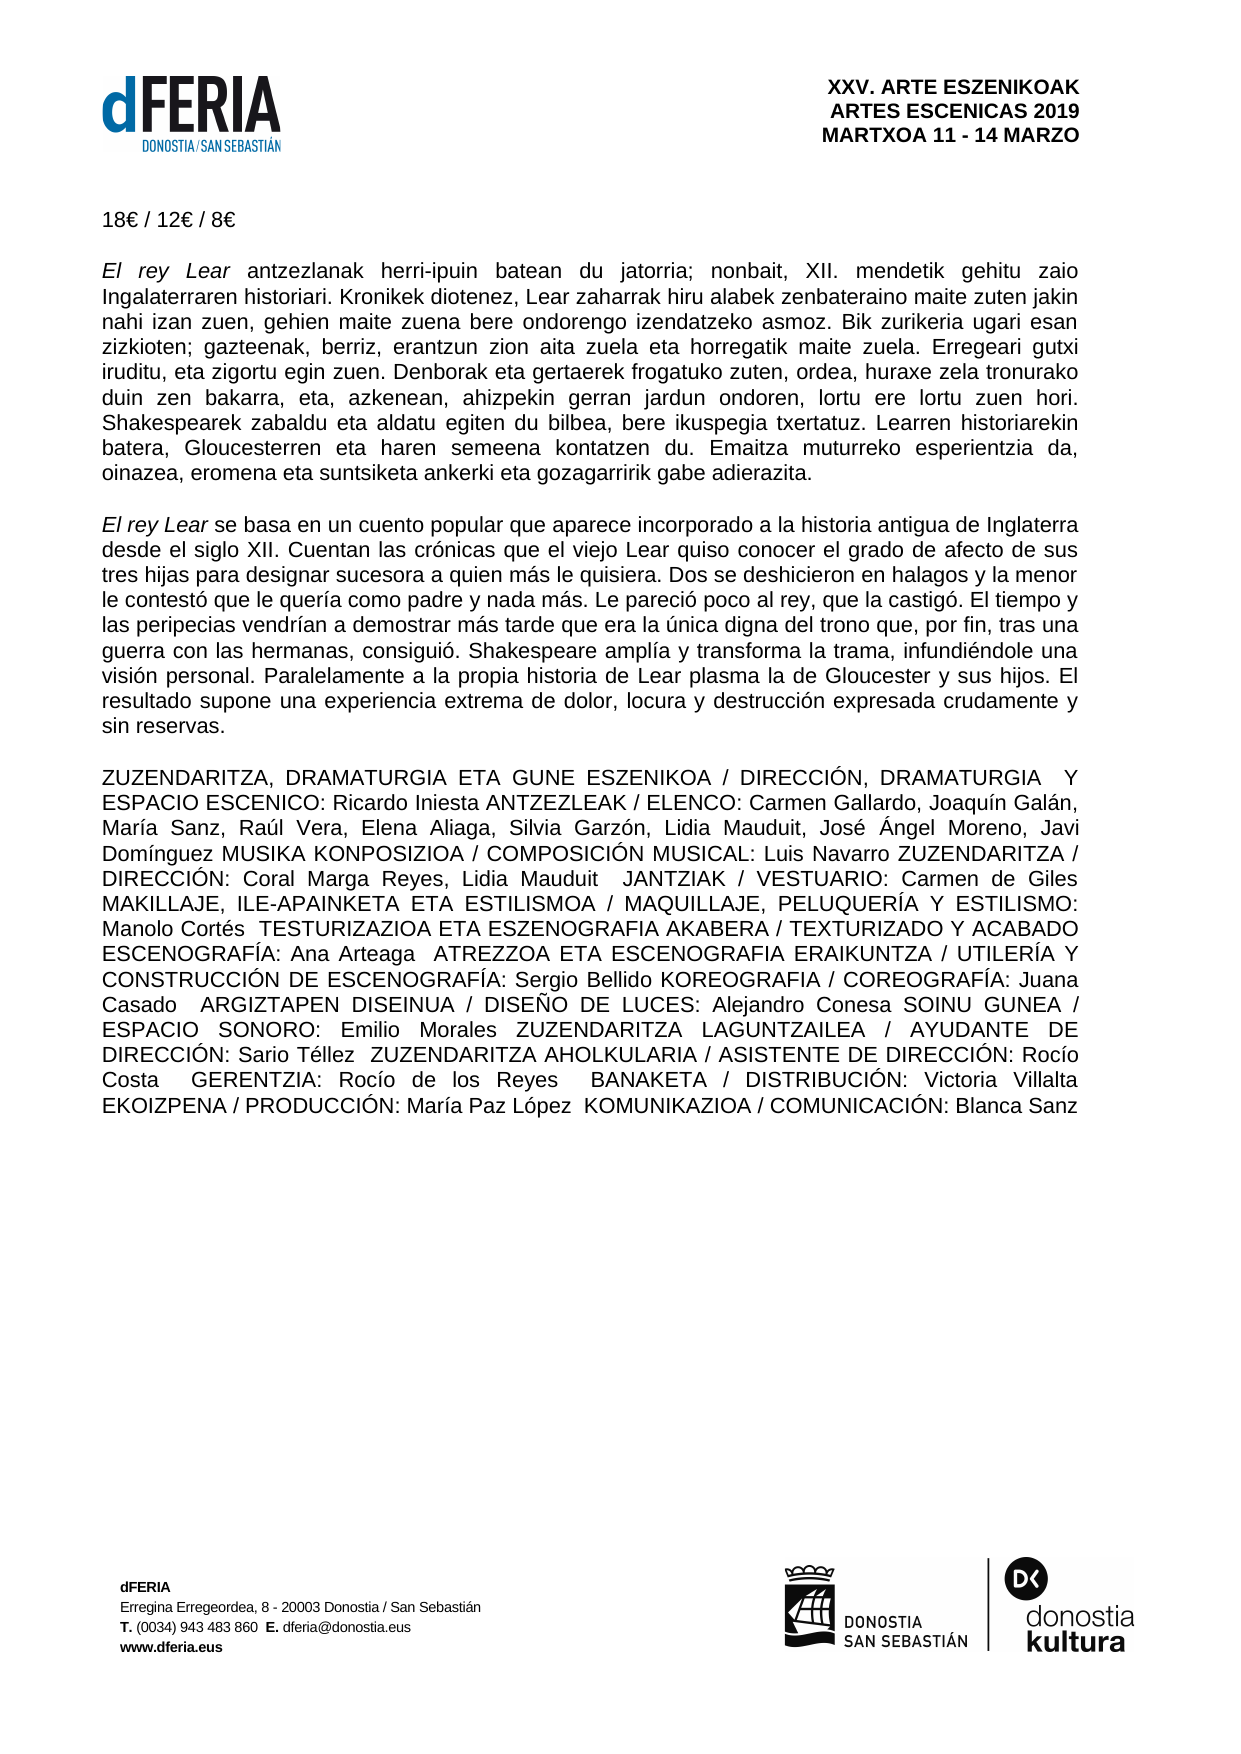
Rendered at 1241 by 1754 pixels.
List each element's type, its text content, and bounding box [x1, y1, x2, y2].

text ZUZENDARITZA, DRAMATURGIA ETA GUNE ESZENIKOA / DIRECCIÓN, DRAMATURGIA Y ESPACIO ESCENICO: Ricardo Iniesta ANTZEZLEAK / ELENCO: Carmen Gallardo, Joaquín Galán, María Sanz, Raúl Vera, Elena Aliaga, Silvia Garzón, Lidia Mauduit, José Ángel Moreno, Javi Domínguez MUSIKA KONPOSIZIOA / COMPOSICIÓN MUSICAL: Luis Navarro ZUZENDARITZA / DIRECCIÓN: Coral Marga Reyes, Lidia Mauduit JANTZIAK / VESTUARIO: Carmen de Giles MAKILLAJE, ILE-APAINKETA ETA ESTILISMOA / MAQUILLAJE, PELUQUERÍA Y ESTILISMO: Manolo Cortés TESTURIZAZIOA ETA ESZENOGRAFIA AKABERA / TEXTURIZADO Y ACABADO ESCENOGRAFÍA: Ana Arteaga ATREZZOA ETA ESCENOGRAFIA ERAIKUNTZA / UTILERÍA Y CONSTRUCCIÓN DE ESCENOGRAFÍA: Sergio Bellido KOREOGRAFIA / COREOGRAFÍA: Juana Casado ARGIZTAPEN DISEINUA / DISEÑO DE LUCES: Alejandro Conesa SOINU GUNEA / ESPACIO SONORO: Emilio Morales ZUZENDARITZA LAGUNTZAILEA / AYUDANTE DE DIRECCIÓN: Sario Téllez ZUZENDARITZA AHOLKULARIA / ASISTENTE DE DIRECCIÓN: Rocío Costa GERENTZIA: Rocío de los Reyes BANAKETA / DISTRIBUCIÓN: Victoria Villalta EKOIZPENA / PRODUCCIÓN: María Paz López KOMUNIKAZIOA / COMUNICACIÓN: Blanca Sanz [102, 765, 1080, 1118]
text El rey Lear antzezlanak herri-ipuin batean du jatorria; nonbait, XII. mendetik gehitu zaio Ingalaterraren historiari. Kronikek diotenez, Lear zaharrak hiru alabek zenbateraino maite zuten jakin nahi izan zuen, gehien maite zuena bere ondorengo izendatzeko asmoz. Bik zurikeria ugari esan zizkioten; gazteenak, berriz, erantzun zion aita zuela eta horregatik maite zuela. Erregeari gutxi iruditu, eta zigortu egin zuen. Denborak eta gertaerek frogatuko zuten, ordea, huraxe zela tronurako duin zen bakarra, eta, azkenean, ahizpekin gerran jardun ondoren, lortu ere lortu zuen hori. Shakespearek zabaldu eta aldatu egiten du bilbea, bere ikuspegia txertatuz. Learren historiarekin batera, Gloucesterren eta haren semeena kontatzen du. Emaitza muturreko esperientzia da, oinazea, eromena eta suntsiketa ankerki eta gozagarririk gabe adierazita. [102, 258, 1080, 485]
text El rey Lear se basa en un cuento popular que aparece incorporado a la historia antigua de Inglaterra desde el siglo XII. Cuentan las crónicas que el viejo Lear quiso conocer el grado de afecto de sus tres hijas para designar sucesora a quien más le quisiera. Dos se deshicieron en halagos y la menor le contestó que le quería como padre y nada más. Le pareció poco al rey, que la castigó. El tiempo y las peripecias vendrían a demostrar más tarde que era la única digna del trono que, por fin, tras una guerra con las hermanas, consiguió. Shakespeare amplía y transforma la trama, infundiéndole una visión personal. Paralelamente a la propia historia de Lear plasma la de Gloucester y sus hijos. El resultado supone una experiencia extrema de dolor, locura y destrucción expresada crudamente y sin reservas. [102, 512, 1080, 738]
picture [784, 1557, 1135, 1652]
picture [102, 76, 281, 152]
text 18€ / 12€ / 8€ [102, 207, 1080, 232]
